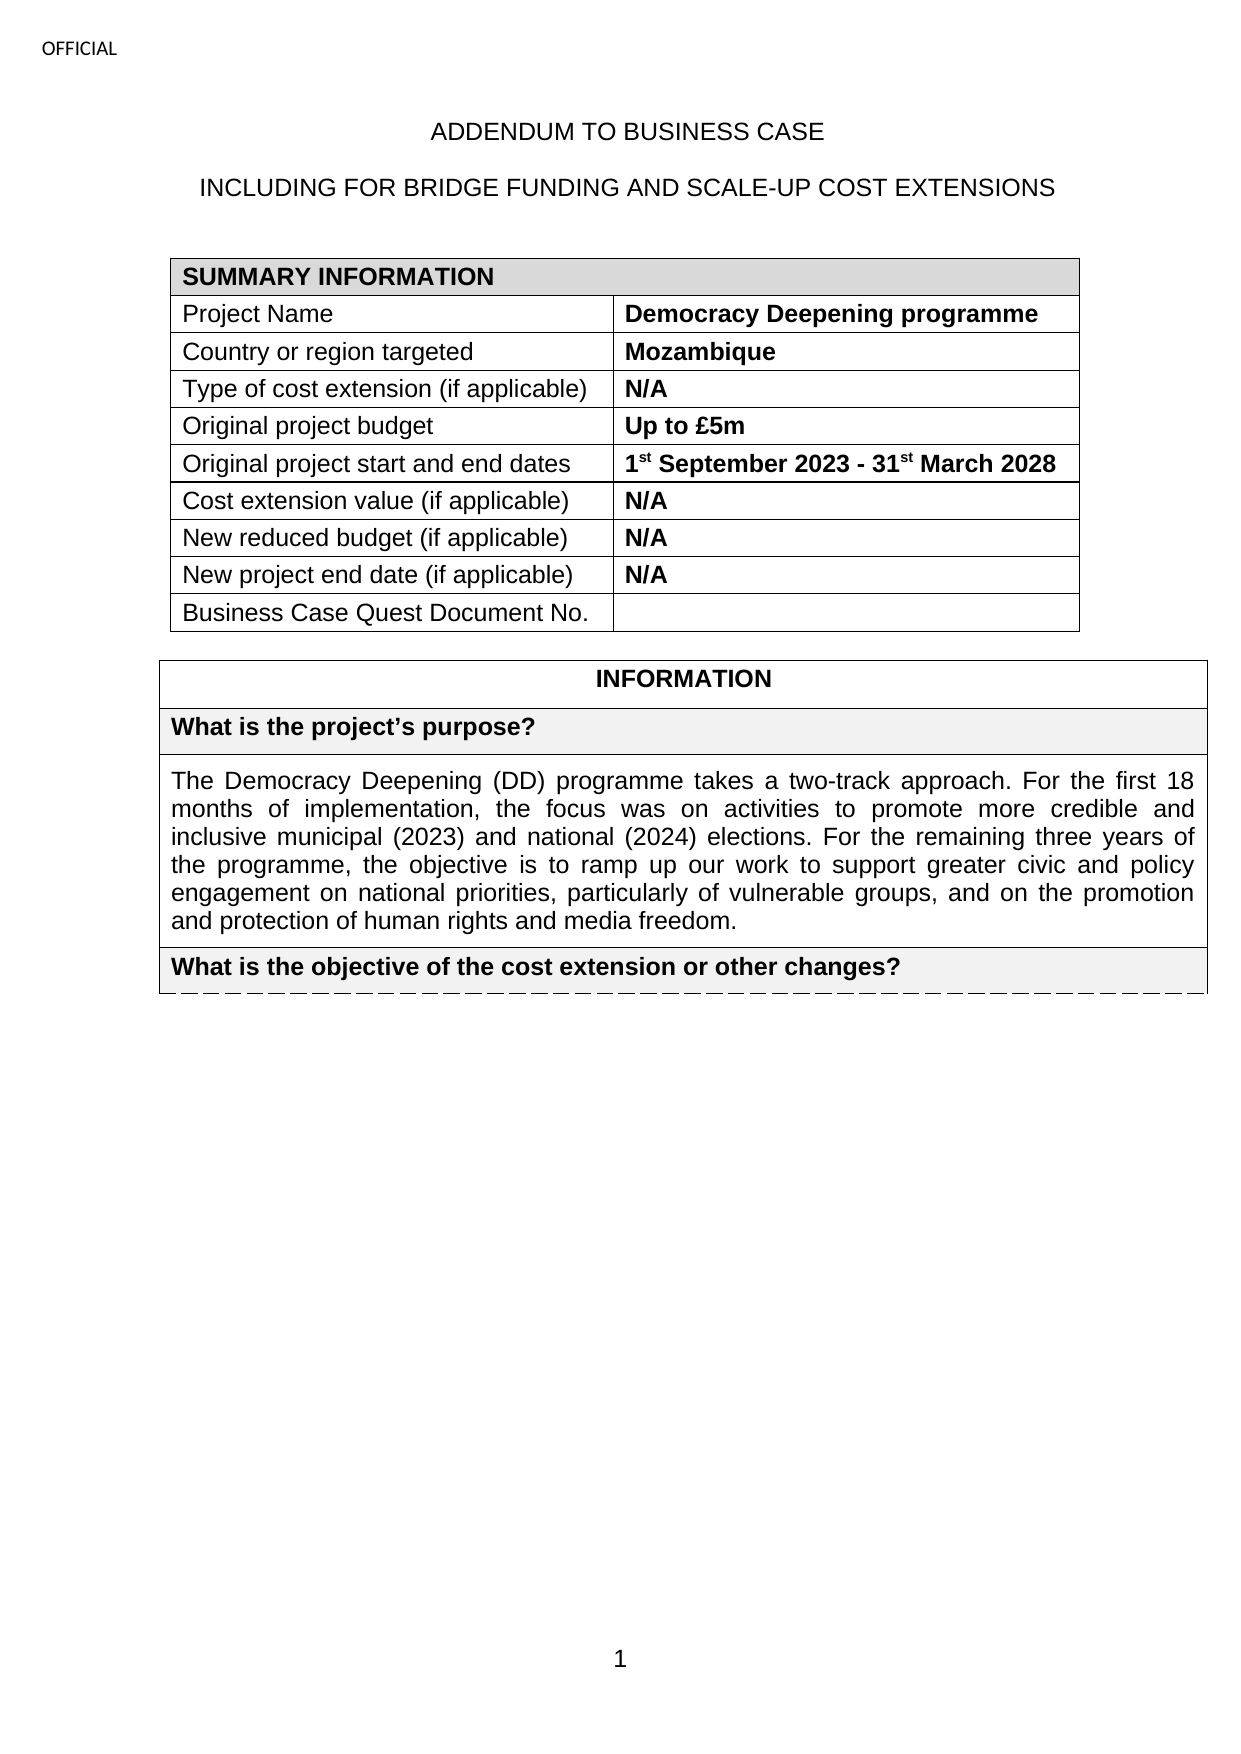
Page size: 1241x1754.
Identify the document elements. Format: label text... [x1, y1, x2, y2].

table_cell 1st September 2023 - 31st March 2028 [614, 445, 1079, 481]
table_cell Mozambique [614, 333, 1079, 369]
table_cell Business Case Quest Document No. [171, 594, 613, 631]
table_cell What is the project’s purpose? [160, 709, 1207, 754]
table_cell Original project budget [171, 408, 613, 444]
table_cell Up to £5m [614, 408, 1079, 444]
table_cell New project end date (if applicable) [171, 557, 613, 593]
table_header INFORMATION [160, 661, 1207, 708]
table_cell N/A [614, 557, 1079, 593]
table_cell Type of cost extension (if applicable) [171, 371, 613, 407]
table_cell Project Name [171, 296, 613, 332]
table_cell Original project start and end dates [171, 445, 613, 481]
table_cell What is the objective of the cost extension or other changes? [160, 948, 1207, 993]
table_cell N/A [614, 520, 1079, 556]
table_cell The Democracy Deepening (DD) programme takes a two-track approach. For the first 18 months of implementation, the focus was on activities to promote more credible and inclusive municipal (2023) and national (2024) elections. For the remaining three years of the programme, the objective is to ramp up our work to support greater civic and policy engagement on national priorities, particularly of vulnerable groups, and on the promotion and protection of human rights and media freedom. [160, 755, 1207, 947]
table_cell N/A [614, 483, 1079, 519]
text INCLUDING FOR BRIDGE FUNDING AND SCALE-UP COST EXTENSIONS [159, 174, 1096, 202]
table_cell N/A [614, 371, 1079, 407]
table_cell Country or region targeted [171, 333, 613, 369]
table_cell Cost extension value (if applicable) [171, 483, 613, 519]
table_cell [614, 594, 1079, 631]
table_cell New reduced budget (if applicable) [171, 520, 613, 556]
table_header [613, 259, 1079, 295]
text ADDENDUM TO BUSINESS CASE [159, 118, 1096, 146]
table_header SUMMARY INFORMATION [171, 259, 613, 295]
table_cell Democracy Deepening programme [614, 296, 1079, 332]
